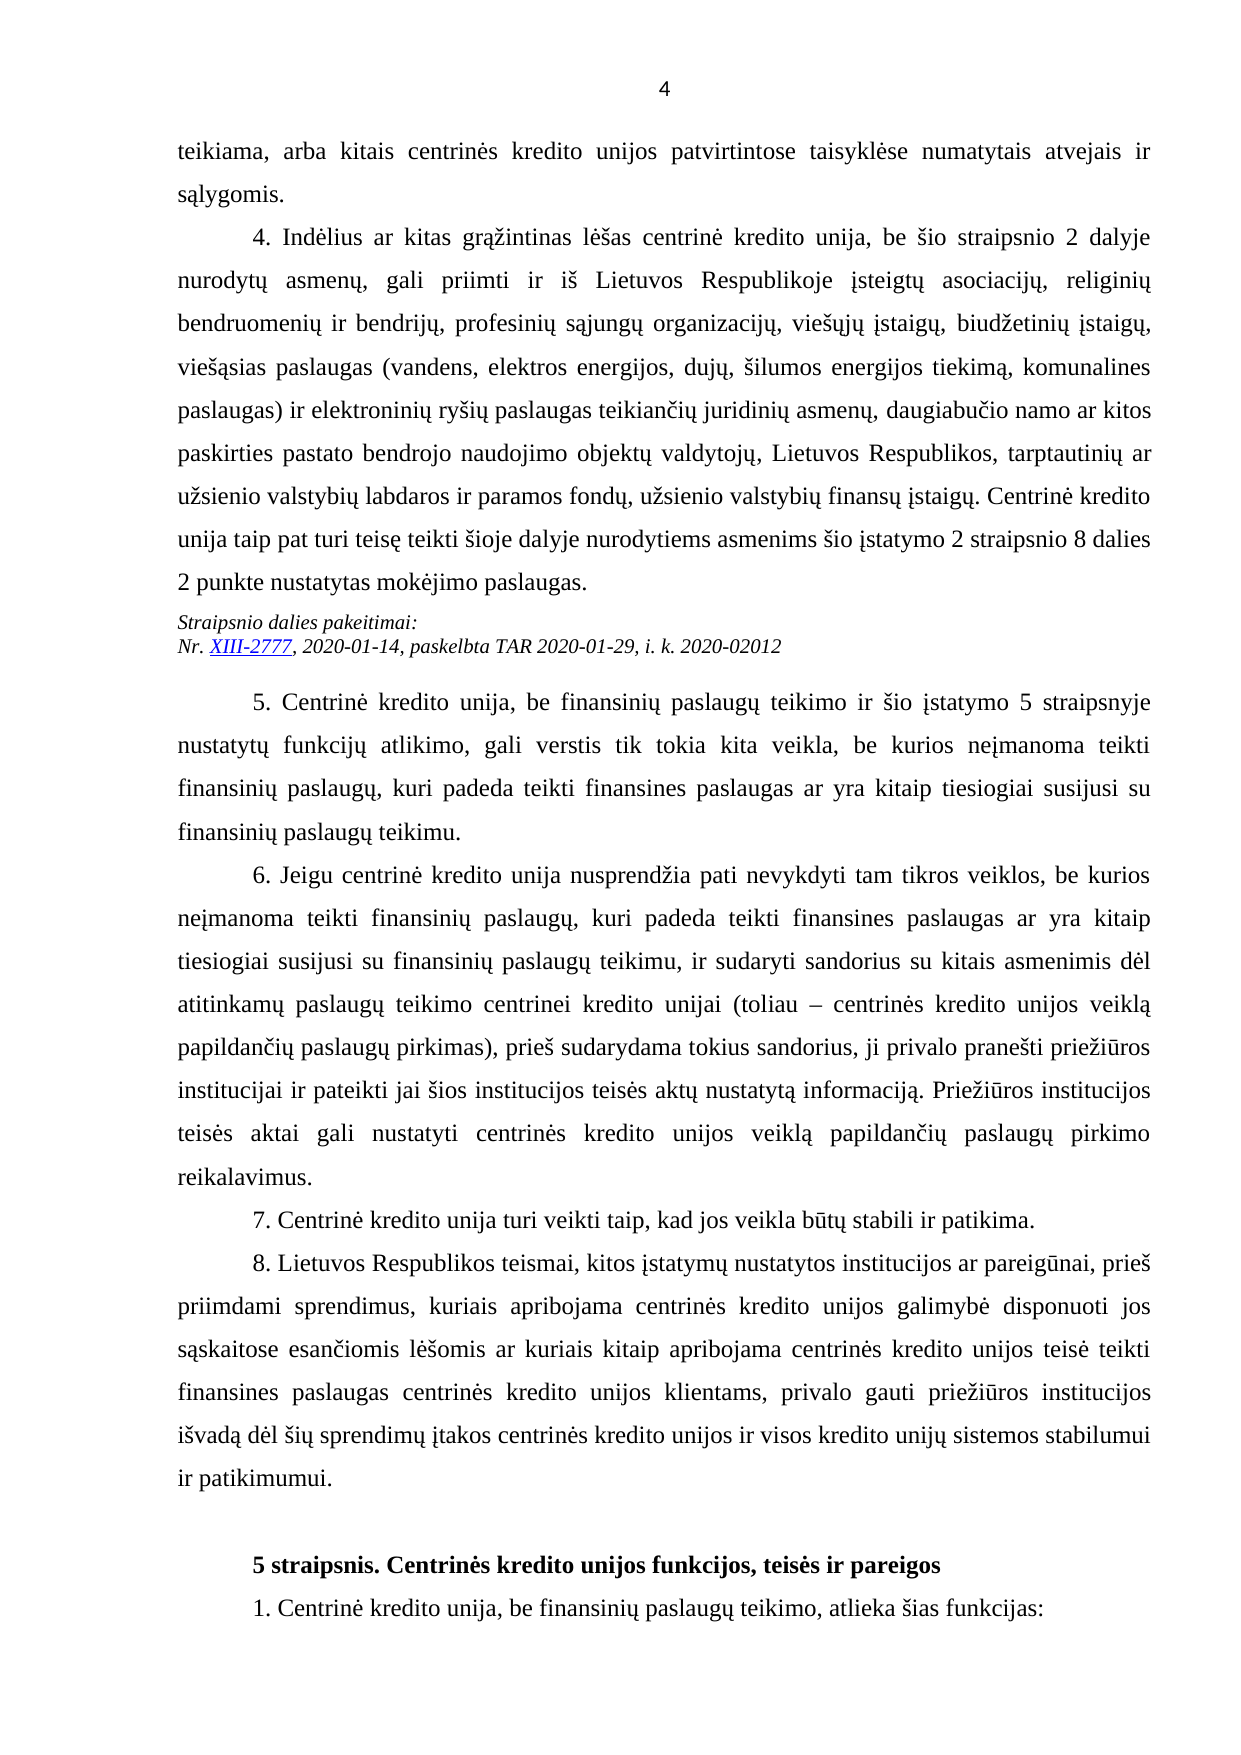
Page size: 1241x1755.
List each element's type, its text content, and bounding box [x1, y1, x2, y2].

text 6. Jeigu centrinė kredito unija nusprendžia pati nevykdyti tam tikros veiklos, be kurios neįmanoma teikti finansinių paslaugų, kuri padeda teikti finansines paslaugas ar yra kitaip tiesiogiai susijusi su finansinių paslaugų teikimu, ir sudaryti sandorius su kitais asmenimis dėl atitinkamų paslaugų teikimo centrinei kredito unijai (toliau – centrinės kredito unijos veiklą papildančių paslaugų pirkimas), prieš sudarydama tokius sandorius, ji privalo pranešti priežiūros institucijai ir pateikti jai šios institucijos teisės aktų nustatytą informaciją. Priežiūros institucijos teisės aktai gali nustatyti centrinės kredito unijos veiklą papildančių paslaugų pirkimo reikalavimus. [177, 860, 1152, 1190]
text Straipsnio dalies pakeitimai: [177, 610, 1152, 634]
text 5 straipsnis. Centrinės kredito unijos funkcijos, teisės ir pareigos [177, 1550, 1152, 1578]
text Nr. XIII-2777, 2020-01-14, paskelbta TAR 2020-01-29, i. k. 2020-02012 [177, 634, 1152, 658]
text 4. Indėlius ar kitas grąžintinas lėšas centrinė kredito unija, be šio straipsnio 2 dalyje nurodytų asmenų, gali priimti ir iš Lietuvos Respublikoje įsteigtų asociacijų, religinių bendruomenių ir bendrijų, profesinių sąjungų organizacijų, viešųjų įstaigų, biudžetinių įstaigų, viešąsias paslaugas (vandens, elektros energijos, dujų, šilumos energijos tiekimą, komunalines paslaugas) ir elektroninių ryšių paslaugas teikiančių juridinių asmenų, daugiabučio namo ar kitos paskirties pastato bendrojo naudojimo objektų valdytojų, Lietuvos Respublikos, tarptautinių ar užsienio valstybių labdaros ir paramos fondų, užsienio valstybių finansų įstaigų. Centrinė kredito unija taip pat turi teisę teikti šioje dalyje nurodytiems asmenims šio įstatymo 2 straipsnio 8 dalies 2 punkte nustatytas mokėjimo paslaugas. [177, 222, 1152, 596]
text 5. Centrinė kredito unija, be finansinių paslaugų teikimo ir šio įstatymo 5 straipsnyje nustatytų funkcijų atlikimo, gali verstis tik tokia kita veikla, be kurios neįmanoma teikti finansinių paslaugų, kuri padeda teikti finansines paslaugas ar yra kitaip tiesiogiai susijusi su finansinių paslaugų teikimu. [177, 687, 1152, 845]
text 1. Centrinė kredito unija, be finansinių paslaugų teikimo, atlieka šias funkcijas: [177, 1593, 1152, 1622]
text teikiama, arba kitais centrinės kredito unijos patvirtintose taisyklėse numatytais atvejais ir sąlygomis. [177, 136, 1152, 208]
text 7. Centrinė kredito unija turi veikti taip, kad jos veikla būtų stabili ir patikima. [177, 1205, 1152, 1233]
text 8. Lietuvos Respublikos teismai, kitos įstatymų nustatytos institucijos ar pareigūnai, prieš priimdami sprendimus, kuriais apribojama centrinės kredito unijos galimybė disponuoti jos sąskaitose esančiomis lėšomis ar kuriais kitaip apribojama centrinės kredito unijos teisė teikti finansines paslaugas centrinės kredito unijos klientams, privalo gauti priežiūros institucijos išvadą dėl šių sprendimų įtakos centrinės kredito unijos ir visos kredito unijų sistemos stabilumui ir patikimumui. [177, 1248, 1152, 1492]
